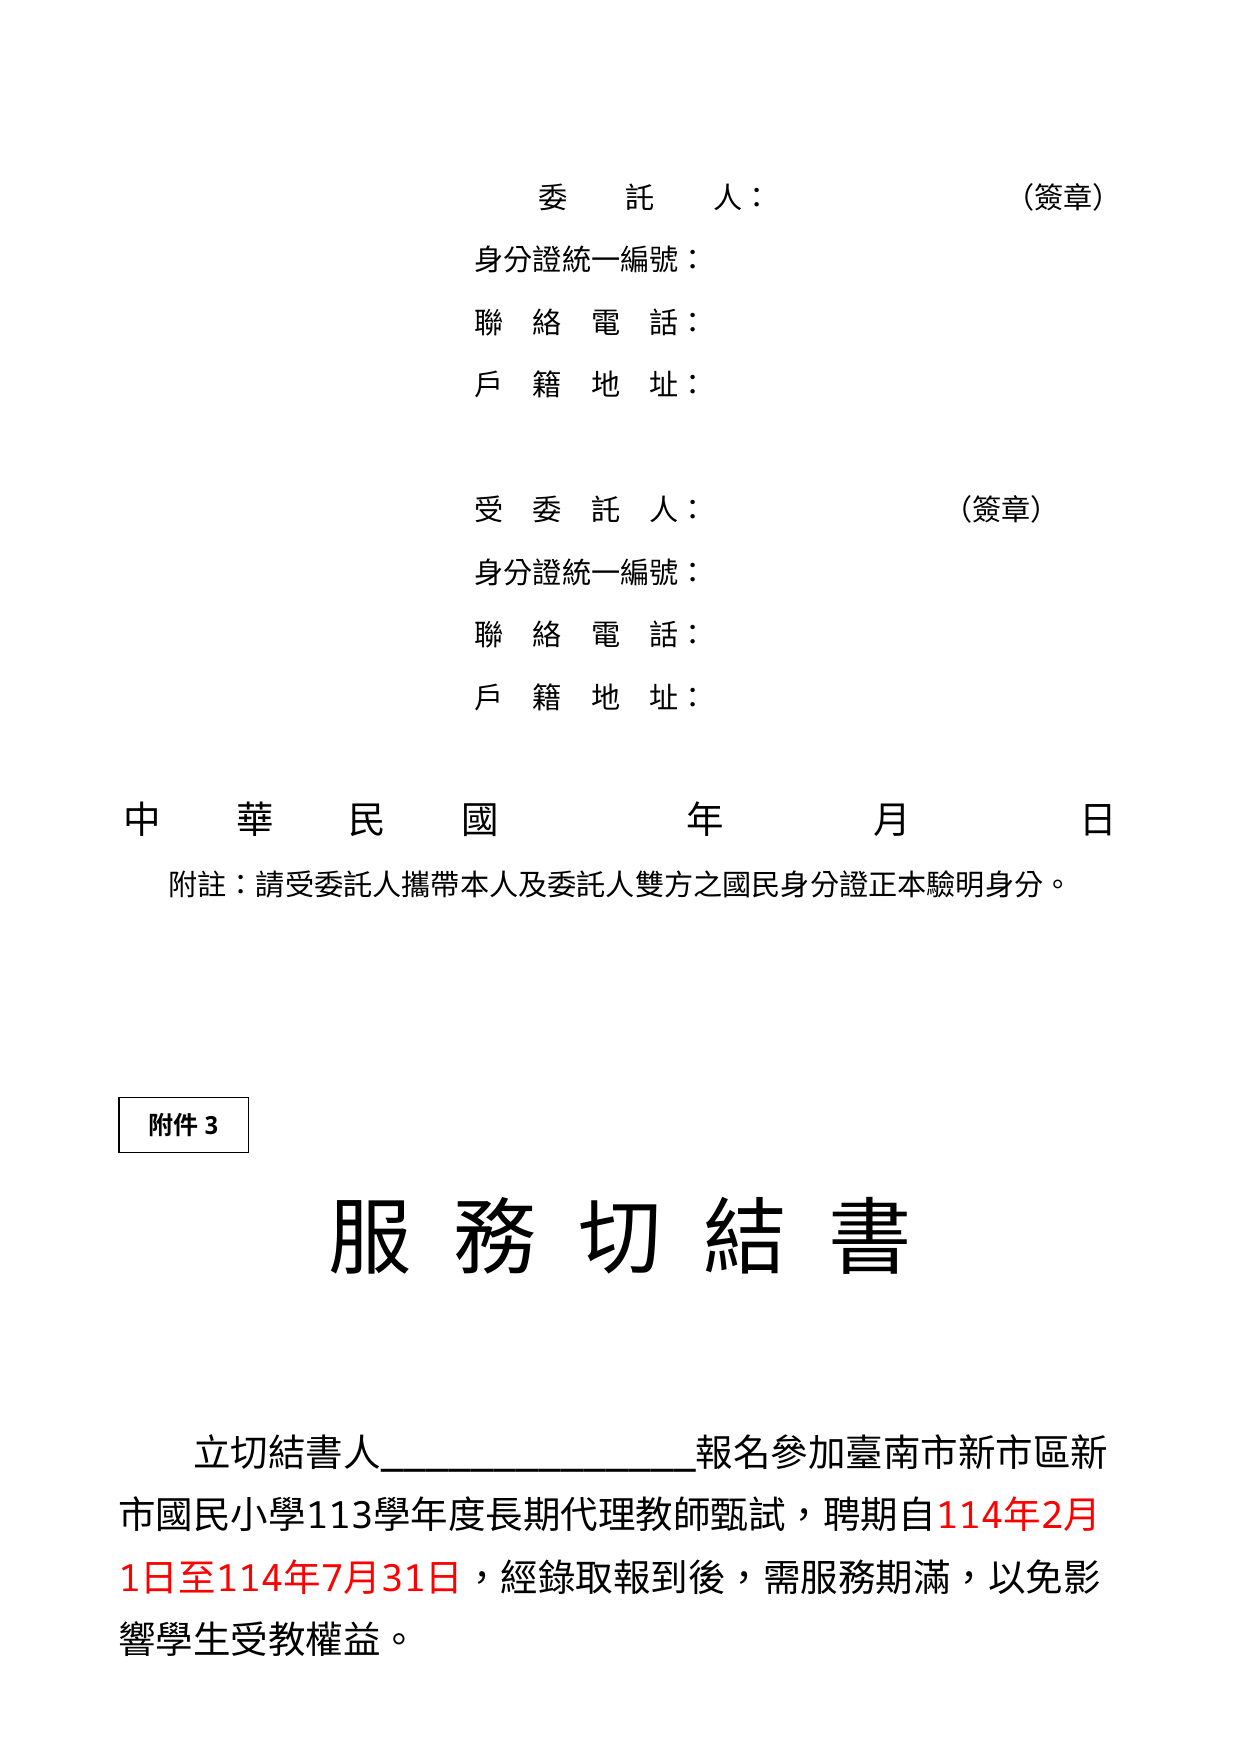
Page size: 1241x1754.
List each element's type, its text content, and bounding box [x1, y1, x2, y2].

text 服 務 切 結 書 [118, 1158, 1122, 1283]
text 身分證統一編號： [468, 221, 1122, 283]
text 戶 籍 地 址： [468, 658, 1122, 721]
text 附註：請受委託人攜帶本人及委託人雙方之國民身分證正本驗明身分。 [118, 846, 1122, 908]
text 聯 絡 電 話： [468, 596, 1122, 658]
text 受 委 託 人： （簽章） [468, 471, 1122, 533]
text 身分證統一編號： [468, 533, 1122, 596]
text 委 託 人： （簽章） [118, 158, 1122, 221]
text 戶 籍 地 址： [468, 346, 1122, 408]
text 附件3 [135, 1106, 233, 1142]
text 中 華 民 國 年 月 日 [118, 783, 1122, 846]
text 立切結書人______________報名參加臺南市新市區新市國民小學113學年度長期代理教師甄試，聘期自114年2月1日至114年7月31日，經錄取報到後，需服務期滿，以免影響學生受教權益。 [118, 1408, 1122, 1658]
text 聯 絡 電 話： [468, 283, 1122, 346]
